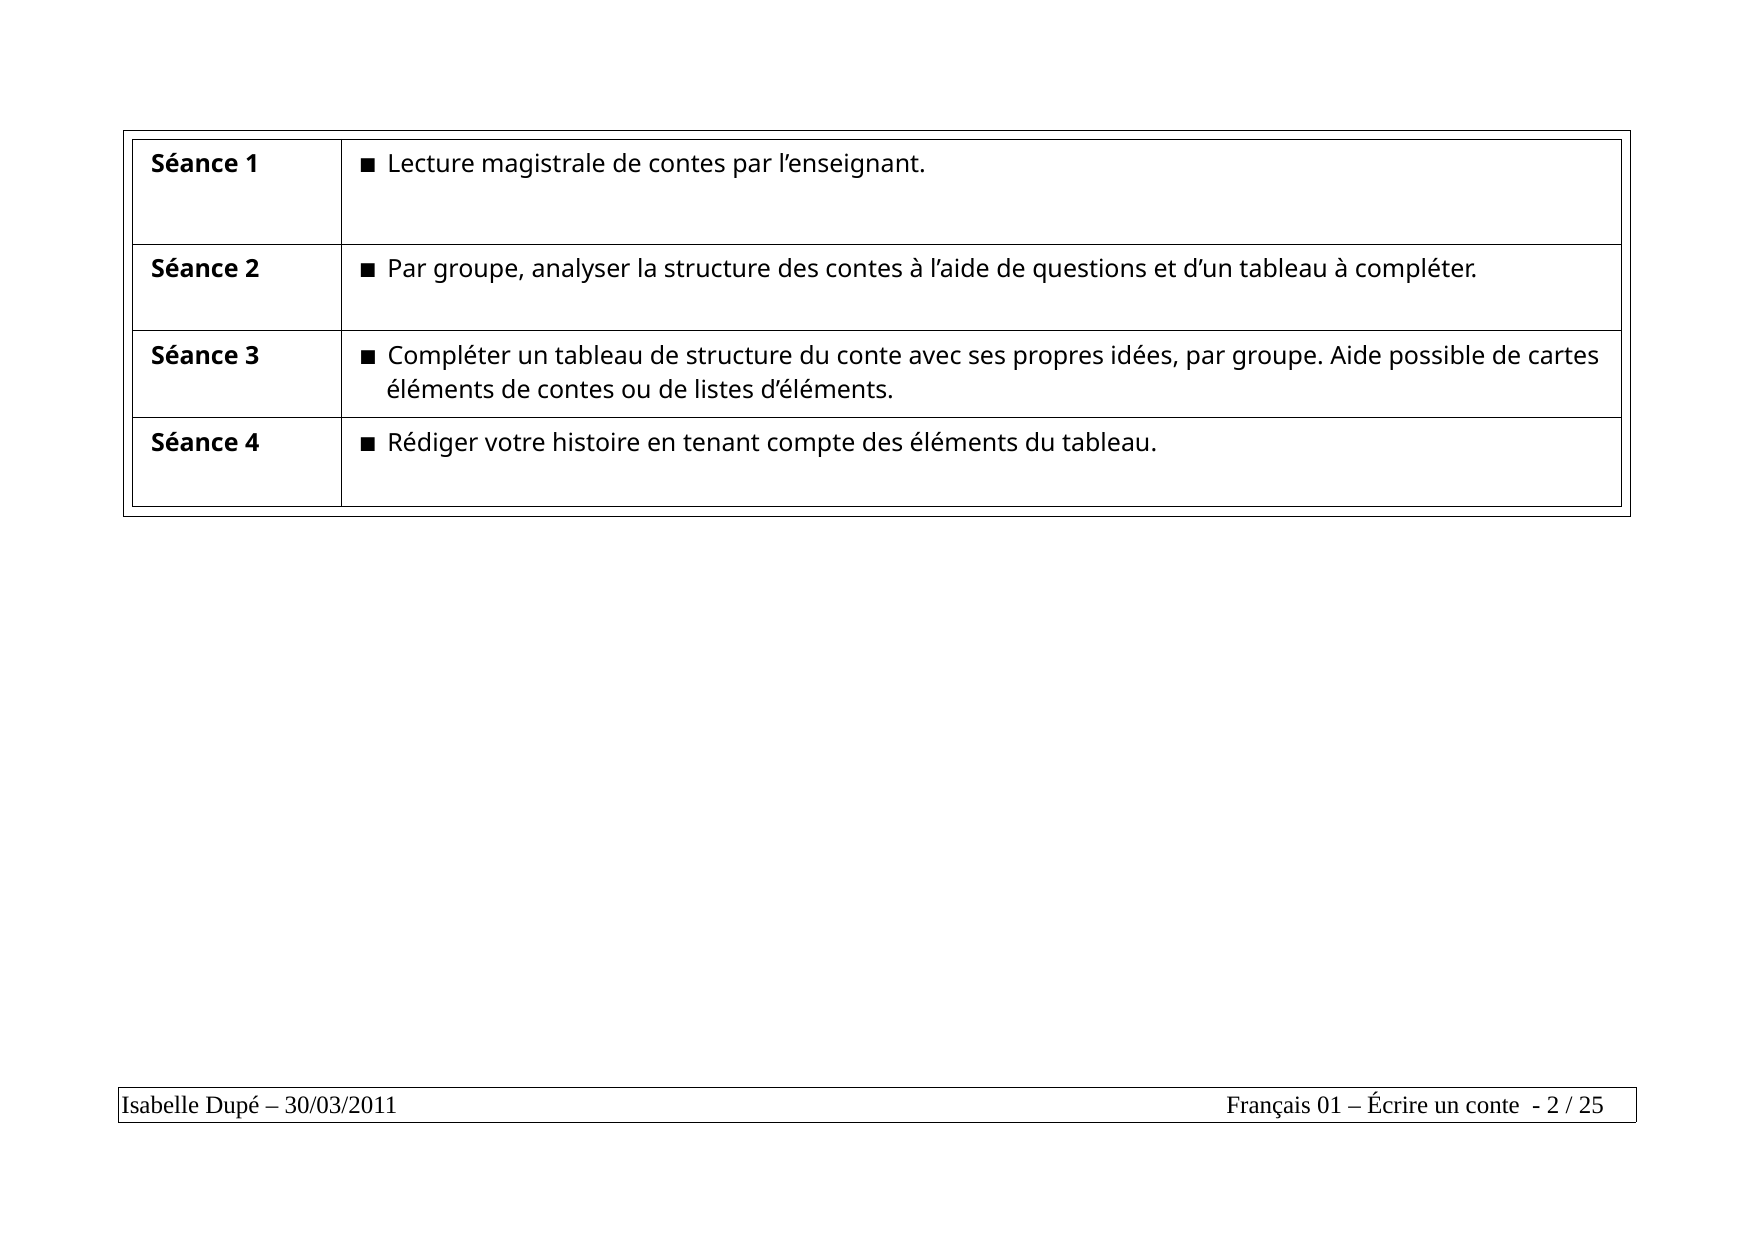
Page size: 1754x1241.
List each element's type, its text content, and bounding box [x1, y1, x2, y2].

table_header Séance 1 [133, 140, 341, 243]
table_cell Compléter un tableau de structure du conte avec ses propres idées, par groupe. Aide possible de cartes éléments de contes ou de listes d’éléments. [342, 331, 1621, 417]
table_cell Rédiger votre histoire en tenant compte des éléments du tableau. [342, 418, 1621, 506]
table_cell Séance 2 [133, 245, 341, 330]
table_cell Par groupe, analyser la structure des contes à l’aide de questions et d’un tableau à compléter. [342, 245, 1621, 330]
table_header Lecture magistrale de contes par l’enseignant. [342, 140, 1621, 243]
table_cell Séance 4 [133, 418, 341, 506]
table_cell Séance 3 [133, 331, 341, 417]
